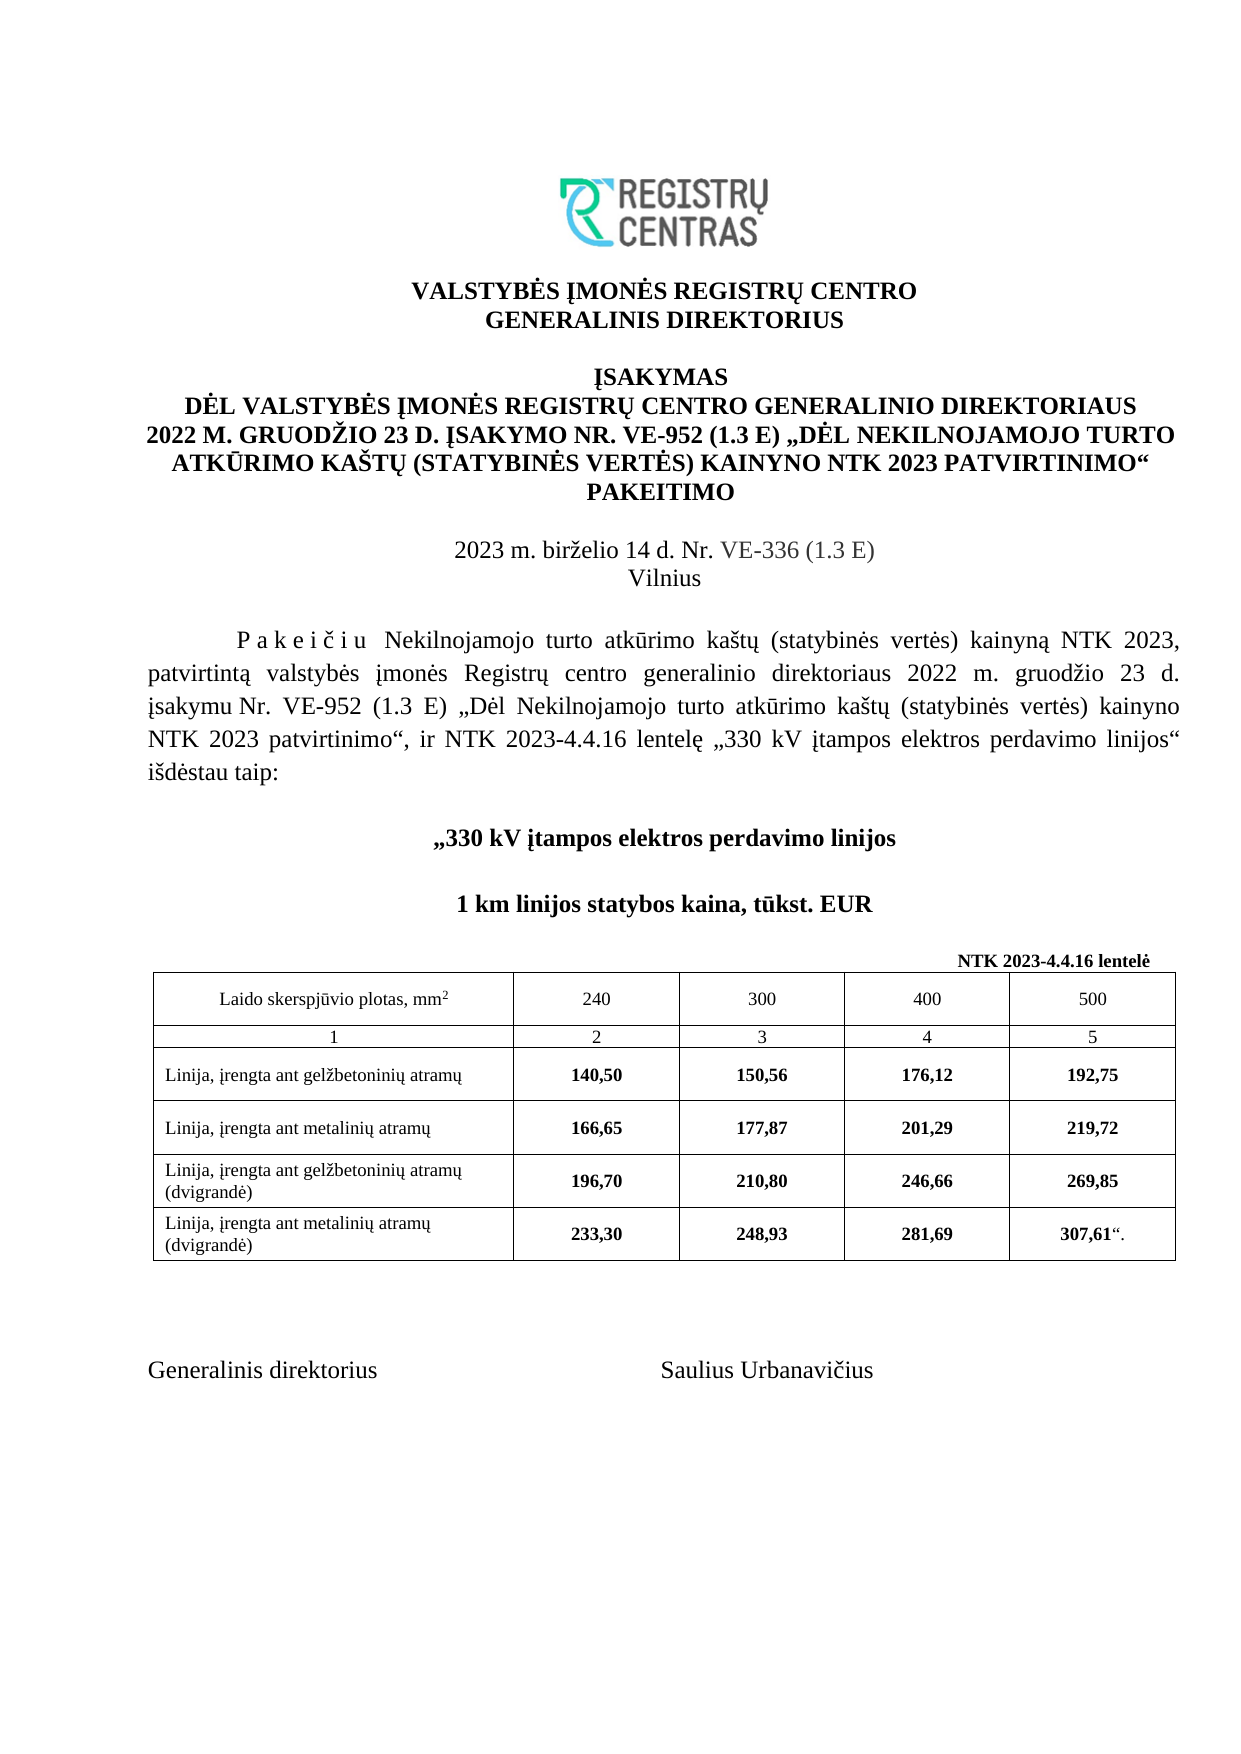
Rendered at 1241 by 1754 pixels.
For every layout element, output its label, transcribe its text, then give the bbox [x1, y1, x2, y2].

table_cell 3 [680, 1026, 844, 1047]
table_cell Linija, įrengta ant gelžbetoninių atramų [154, 1048, 513, 1100]
table_cell 140,50 [514, 1048, 679, 1100]
table_cell Linija, įrengta ant gelžbetoninių atramų (dvigrandė) [154, 1155, 513, 1207]
table_cell 201,29 [845, 1101, 1009, 1153]
table_cell Linija, įrengta ant metalinių atramų [154, 1101, 513, 1153]
table_cell 246,66 [845, 1155, 1009, 1207]
table_cell 1 [154, 1026, 513, 1047]
table_header 500 [1010, 973, 1175, 1025]
text ĮSAKYMAS [140, 362, 1181, 391]
table_cell 269,85 [1010, 1155, 1175, 1207]
text 1 km linijos statybos kaina, tūkst. EUR [148, 889, 1181, 918]
table_cell 219,72 [1010, 1101, 1175, 1153]
table_header Laido skerspjūvio plotas, mm2 [154, 973, 513, 1025]
table_cell Linija, įrengta ant metalinių atramų (dvigrandė) [154, 1208, 513, 1260]
text DĖL VALSTYBĖS ĮMONĖS REGISTRŲ CENTRO GENERALINIO DIREKTORIAUS 2022 M. GRUODŽIO 23 D. ĮSAKYMO NR. VE-952 (1.3 E) „DĖL NEKILNOJAMOJO TURTO ATKŪRIMO KAŠTŲ (STATYBINĖS VERTĖS) KAINYNO NTK 2023 PATVIRTINIMO“ PAKEITIMO [140, 391, 1181, 506]
table_cell 2 [514, 1026, 679, 1047]
table_cell 166,65 [514, 1101, 679, 1153]
table_header 240 [514, 973, 679, 1025]
table_cell 176,12 [845, 1048, 1009, 1100]
table_cell 4 [845, 1026, 1009, 1047]
table_header 400 [845, 973, 1009, 1025]
table_cell 150,56 [680, 1048, 844, 1100]
table_cell 177,87 [680, 1101, 844, 1153]
text Generalinis direktorius Saulius Urbanavičius [148, 1356, 1191, 1384]
text Vilnius [148, 563, 1181, 592]
table_header 300 [680, 973, 844, 1025]
table_cell 233,30 [514, 1208, 679, 1260]
table_cell 210,80 [680, 1155, 844, 1207]
table_cell 248,93 [680, 1208, 844, 1260]
text GENERALINIS DIREKTORIUS [148, 305, 1181, 333]
table_cell 196,70 [514, 1155, 679, 1207]
text VALSTYBĖS ĮMONĖS REGISTRŲ CENTRO [148, 276, 1181, 305]
text 2023 m. birželio 14 d. Nr. VE-336 (1.3 E) [148, 535, 1181, 563]
table_cell 192,75 [1010, 1048, 1175, 1100]
text Pakeičiu Nekilnojamojo turto atkūrimo kaštų (statybinės vertės) kainyną NTK 2023, patvirtintą valstybės įmonės Registrų centro generalinio direktoriaus 2022 m. gruodžio 23 d. įsakymu Nr. VE-952 (1.3 E) „Dėl Nekilnojamojo turto atkūrimo kaštų (statybinės vertės) kainyno NTK 2023 patvirtinimo“, ir NTK 2023-4.4.16 lentelę „330 kV įtampos elektros perdavimo linijos“ išdėstau taip: [148, 625, 1181, 786]
text NTK 2023-4.4.16 lentelė [148, 950, 1181, 972]
table_cell 307,61“. [1010, 1208, 1175, 1260]
table_cell 5 [1010, 1026, 1175, 1047]
text „330 kV įtampos elektros perdavimo linijos [148, 823, 1181, 852]
table_cell 281,69 [845, 1208, 1009, 1260]
